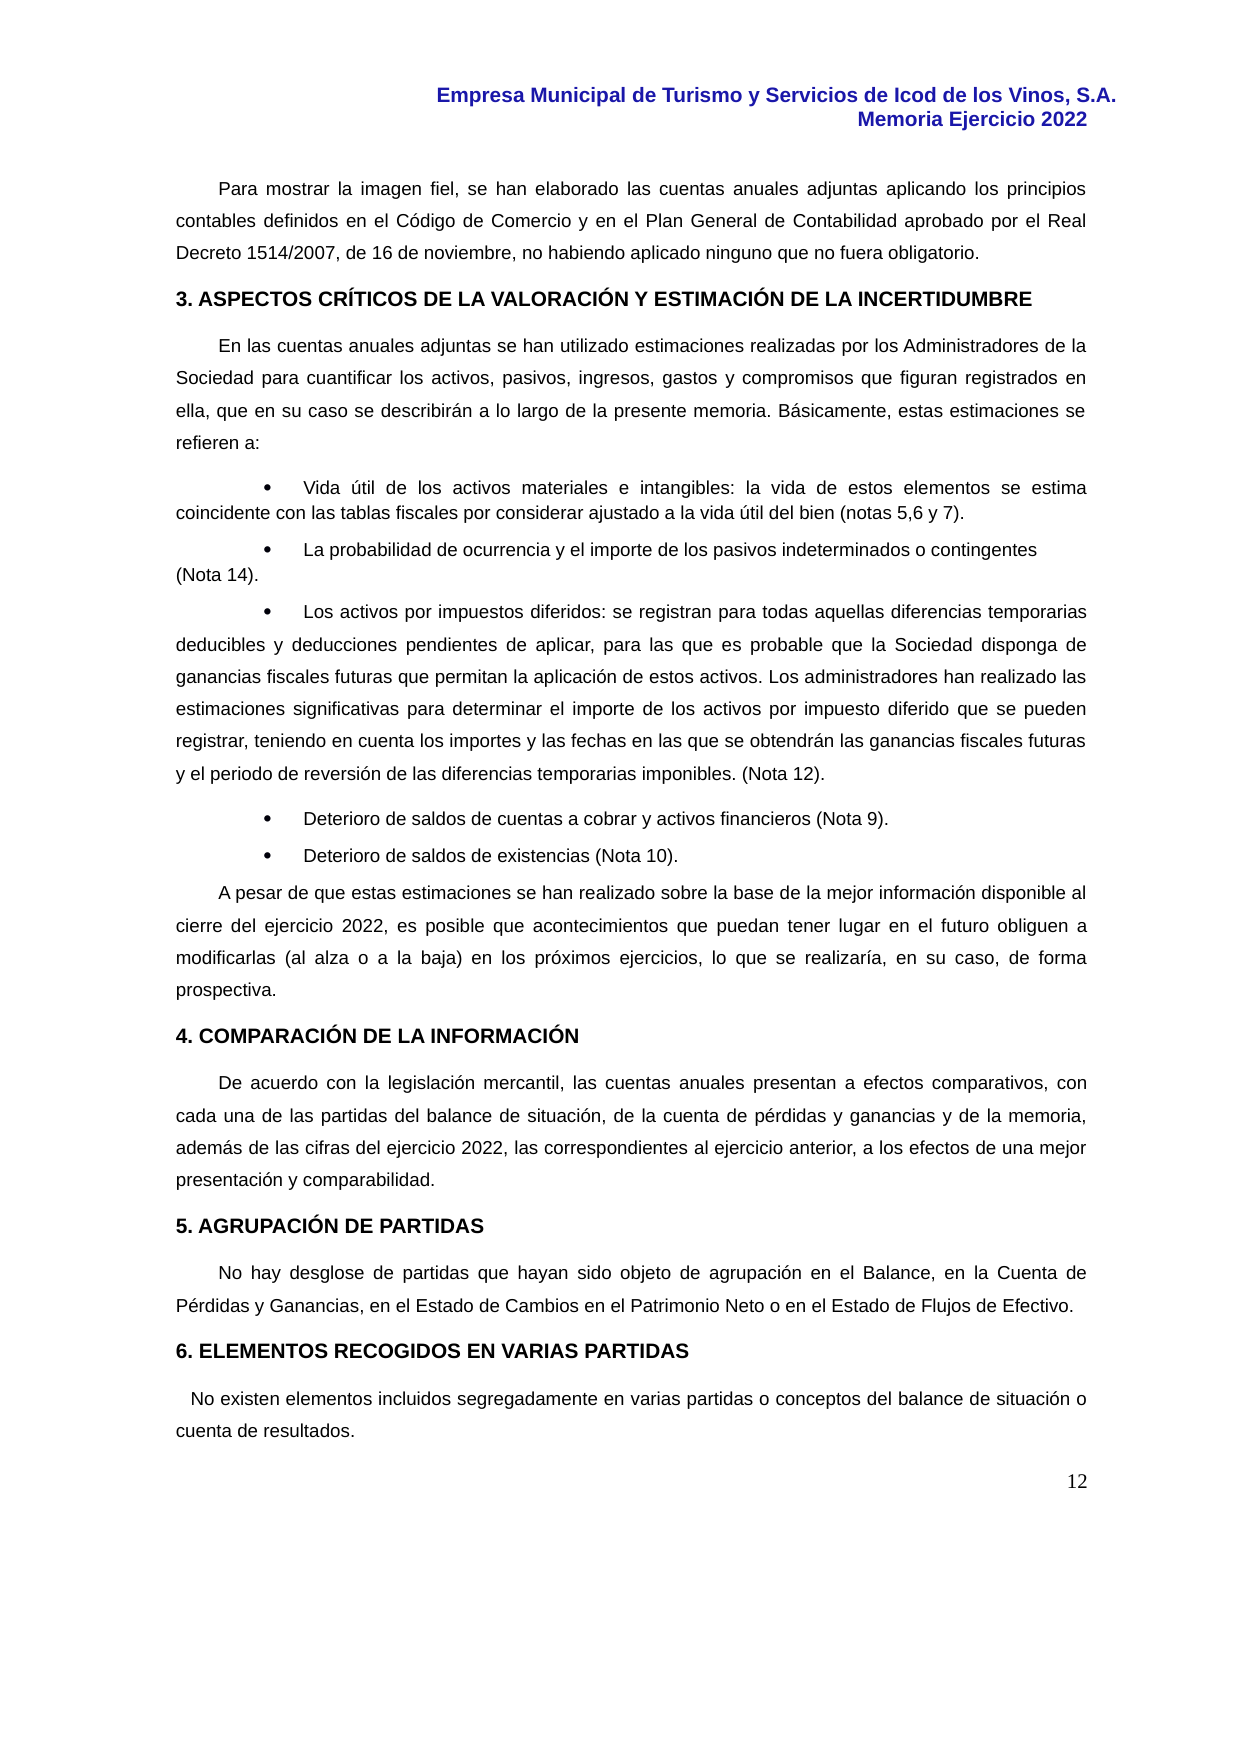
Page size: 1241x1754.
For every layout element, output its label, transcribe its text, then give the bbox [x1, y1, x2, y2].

list Deterioro de saldos de existencias (Nota 10). [176, 845, 1087, 866]
text Para mostrar la imagen fiel, se han elaborado las cuentas anuales adjuntas aplicando los principios contables definidos en el Código de Comercio y en el Plan General de Contabilidad aprobado por el Real Decreto 1514/2007, de 16 de noviembre, no habiendo aplicado ninguno que no fuera obligatorio. [176, 177, 1087, 263]
text No hay desglose de partidas que hayan sido objeto de agrupación en el Balance, en la Cuenta de Pérdidas y Ganancias, en el Estado de Cambios en el Patrimonio Neto o en el Estado de Flujos de Efectivo. [176, 1262, 1087, 1316]
text 4. Comparación de la información [176, 1024, 1087, 1048]
text A pesar de que estas estimaciones se han realizado sobre la base de la mejor información disponible al cierre del ejercicio 2022, es posible que acontecimientos que puedan tener lugar en el futuro obliguen a modificarlas (al alza o a la baja) en los próximos ejercicios, lo que se realizaría, en su caso, de forma prospectiva. [176, 882, 1087, 1001]
list La probabilidad de ocurrencia y el importe de los pasivos indeterminados o contingentes (Nota 14). [176, 539, 1087, 585]
list Los activos por impuestos diferidos: se registran para todas aquellas diferencias temporarias deducibles y deducciones pendientes de aplicar, para las que es probable que la Sociedad disponga de ganancias fiscales futuras que permitan la aplicación de estos activos. Los administradores han realizado las estimaciones significativas para determinar el importe de los activos por impuesto diferido que se pueden registrar, teniendo en cuenta los importes y las fechas en las que se obtendrán las ganancias fiscales futuras y el periodo de reversión de las diferencias temporarias imponibles. (Nota 12). [176, 601, 1087, 784]
text De acuerdo con la legislación mercantil, las cuentas anuales presentan a efectos comparativos, con cada una de las partidas del balance de situación, de la cuenta de pérdidas y ganancias y de la memoria, además de las cifras del ejercicio 2022, las correspondientes al ejercicio anterior, a los efectos de una mejor presentación y comparabilidad. [176, 1072, 1087, 1191]
list Vida útil de los activos materiales e intangibles: la vida de estos elementos se estima coincidente con las tablas fiscales por considerar ajustado a la vida útil del bien (notas 5,6 y 7). [176, 477, 1087, 523]
text No existen elementos incluidos segregadamente en varias partidas o conceptos del balance de situación o cuenta de resultados. [176, 1388, 1087, 1441]
text 6. ELEMENTOS RECOGIDOS EN VARIAS PARTIDAS [176, 1339, 1087, 1363]
text 5. AGRUPACIÓN DE PARTIDAS [176, 1214, 1087, 1238]
list Deterioro de saldos de cuentas a cobrar y activos financieros (Nota 9). [176, 807, 1087, 829]
text 3. ASPECTOS CRÍTICOS DE LA VALORACIÓN Y ESTIMACIÓN DE LA INCERTIDUMBRE [176, 287, 1087, 311]
text En las cuentas anuales adjuntas se han utilizado estimaciones realizadas por los Administradores de la Sociedad para cuantificar los activos, pasivos, ingresos, gastos y compromisos que figuran registrados en ella, que en su caso se describirán a lo largo de la presente memoria. Básicamente, estas estimaciones se refieren a: [176, 335, 1087, 453]
